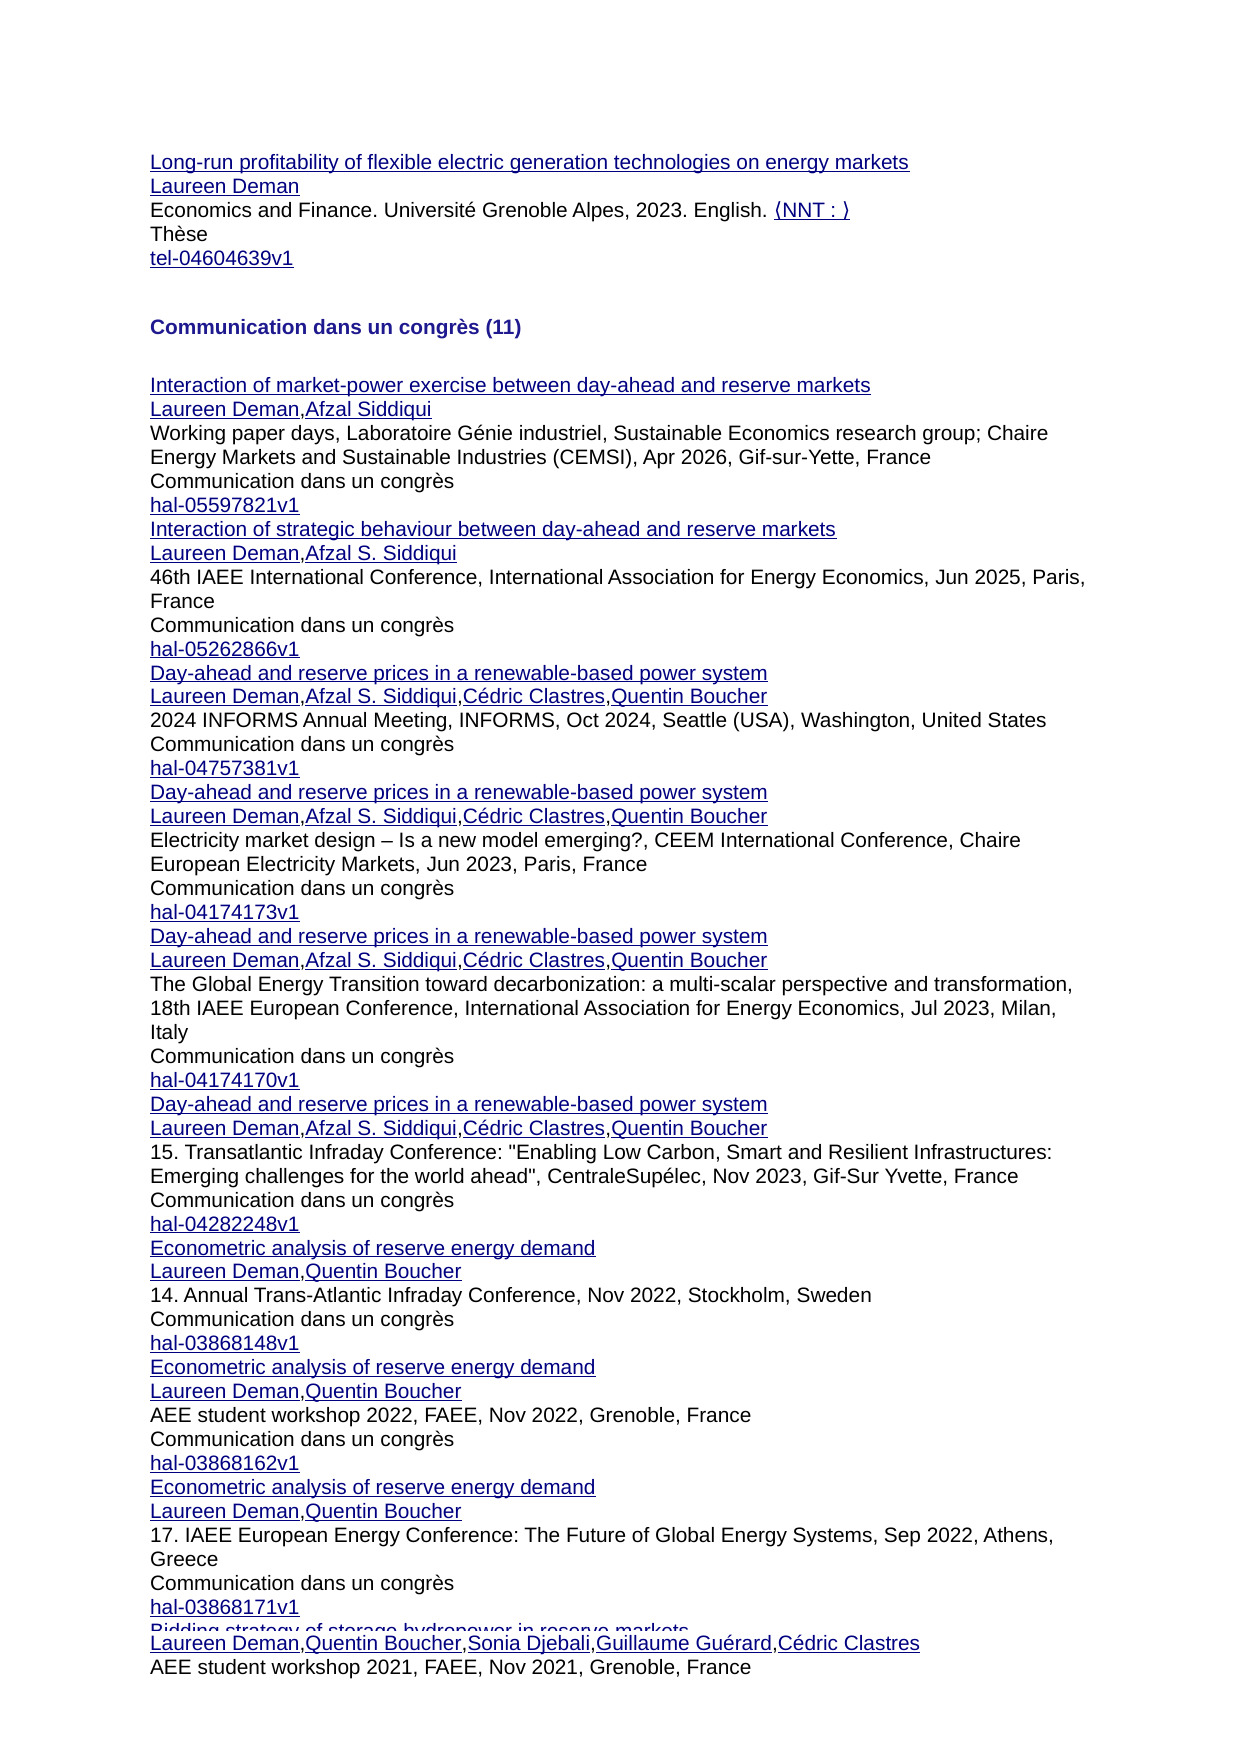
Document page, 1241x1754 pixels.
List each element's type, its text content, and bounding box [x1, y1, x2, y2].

table_cell Econometric analysis of reserve energy demand Laureen Deman,Quentin Boucher 17. IAEE European Energy Conference: The Future of Global Energy Systems, Sep 2022, Athens, Greece Communication dans un congrès hal-03868171v1 [150, 1475, 1090, 1619]
subtitle Communication dans un congrès (11) [150, 314, 1090, 338]
table_cell Day-ahead and reserve prices in a renewable-based power system Laureen Deman,Afzal S. Siddiqui,Cédric Clastres,Quentin Boucher Electricity market design – Is a new model emerging?, CEEM International Conference, Chaire European Electricity Markets, Jun 2023, Paris, France Communication dans un congrès hal-04174173v1 [150, 780, 1090, 924]
table_cell Econometric analysis of reserve energy demand Laureen Deman,Quentin Boucher AEE student workshop 2022, FAEE, Nov 2022, Grenoble, France Communication dans un congrès hal-03868162v1 [150, 1355, 1090, 1475]
table_cell Day-ahead and reserve prices in a renewable-based power system Laureen Deman,Afzal S. Siddiqui,Cédric Clastres,Quentin Boucher The Global Energy Transition toward decarbonization: a multi-scalar perspective and transformation, 18th IAEE European Conference, International Association for Energy Economics, Jul 2023, Milan, Italy Communication dans un congrès hal-04174170v1 [150, 924, 1090, 1092]
table_cell Econometric analysis of reserve energy demand Laureen Deman,Quentin Boucher 14. Annual Trans-Atlantic Infraday Conference, Nov 2022, Stockholm, Sweden Communication dans un congrès hal-03868148v1 [150, 1235, 1090, 1355]
table_cell Day-ahead and reserve prices in a renewable-based power system Laureen Deman,Afzal S. Siddiqui,Cédric Clastres,Quentin Boucher 2024 INFORMS Annual Meeting, INFORMS, Oct 2024, Seattle (USA), Washington, United States Communication dans un congrès hal-04757381v1 [150, 660, 1090, 780]
table_cell Bidding strategy of storage hydropower in reserve markets Laureen Deman,Quentin Boucher,Sonia Djebali,Guillaume Guérard,Cédric Clastres AEE student workshop 2021, FAEE, Nov 2021, Grenoble, France [150, 1619, 1090, 1679]
table_cell Day-ahead and reserve prices in a renewable-based power system Laureen Deman,Afzal S. Siddiqui,Cédric Clastres,Quentin Boucher 15. Transatlantic Infraday Conference: "Enabling Low Carbon, Smart and Resilient Infrastructures: Emerging challenges for the world ahead", CentraleSupélec, Nov 2023, Gif-Sur Yvette, France Communication dans un congrès hal-04282248v1 [150, 1092, 1090, 1235]
table_header Long-run profitability of flexible electric generation technologies on energy markets Laureen Deman Economics and Finance. Université Grenoble Alpes, 2023. English. ⟨NNT : ⟩ Thèse tel-04604639v1 [150, 150, 1090, 270]
table_header Interaction of market-power exercise between day-ahead and reserve markets Laureen Deman,Afzal Siddiqui Working paper days, Laboratoire Génie industriel, Sustainable Economics research group; Chaire Energy Markets and Sustainable Industries (CEMSI), Apr 2026, Gif-sur-Yette, France Communication dans un congrès hal-05597821v1 [150, 373, 1090, 517]
table_cell Interaction of strategic behaviour between day-ahead and reserve markets Laureen Deman,Afzal S. Siddiqui 46th IAEE International Conference, International Association for Energy Economics, Jun 2025, Paris, France Communication dans un congrès hal-05262866v1 [150, 517, 1090, 660]
